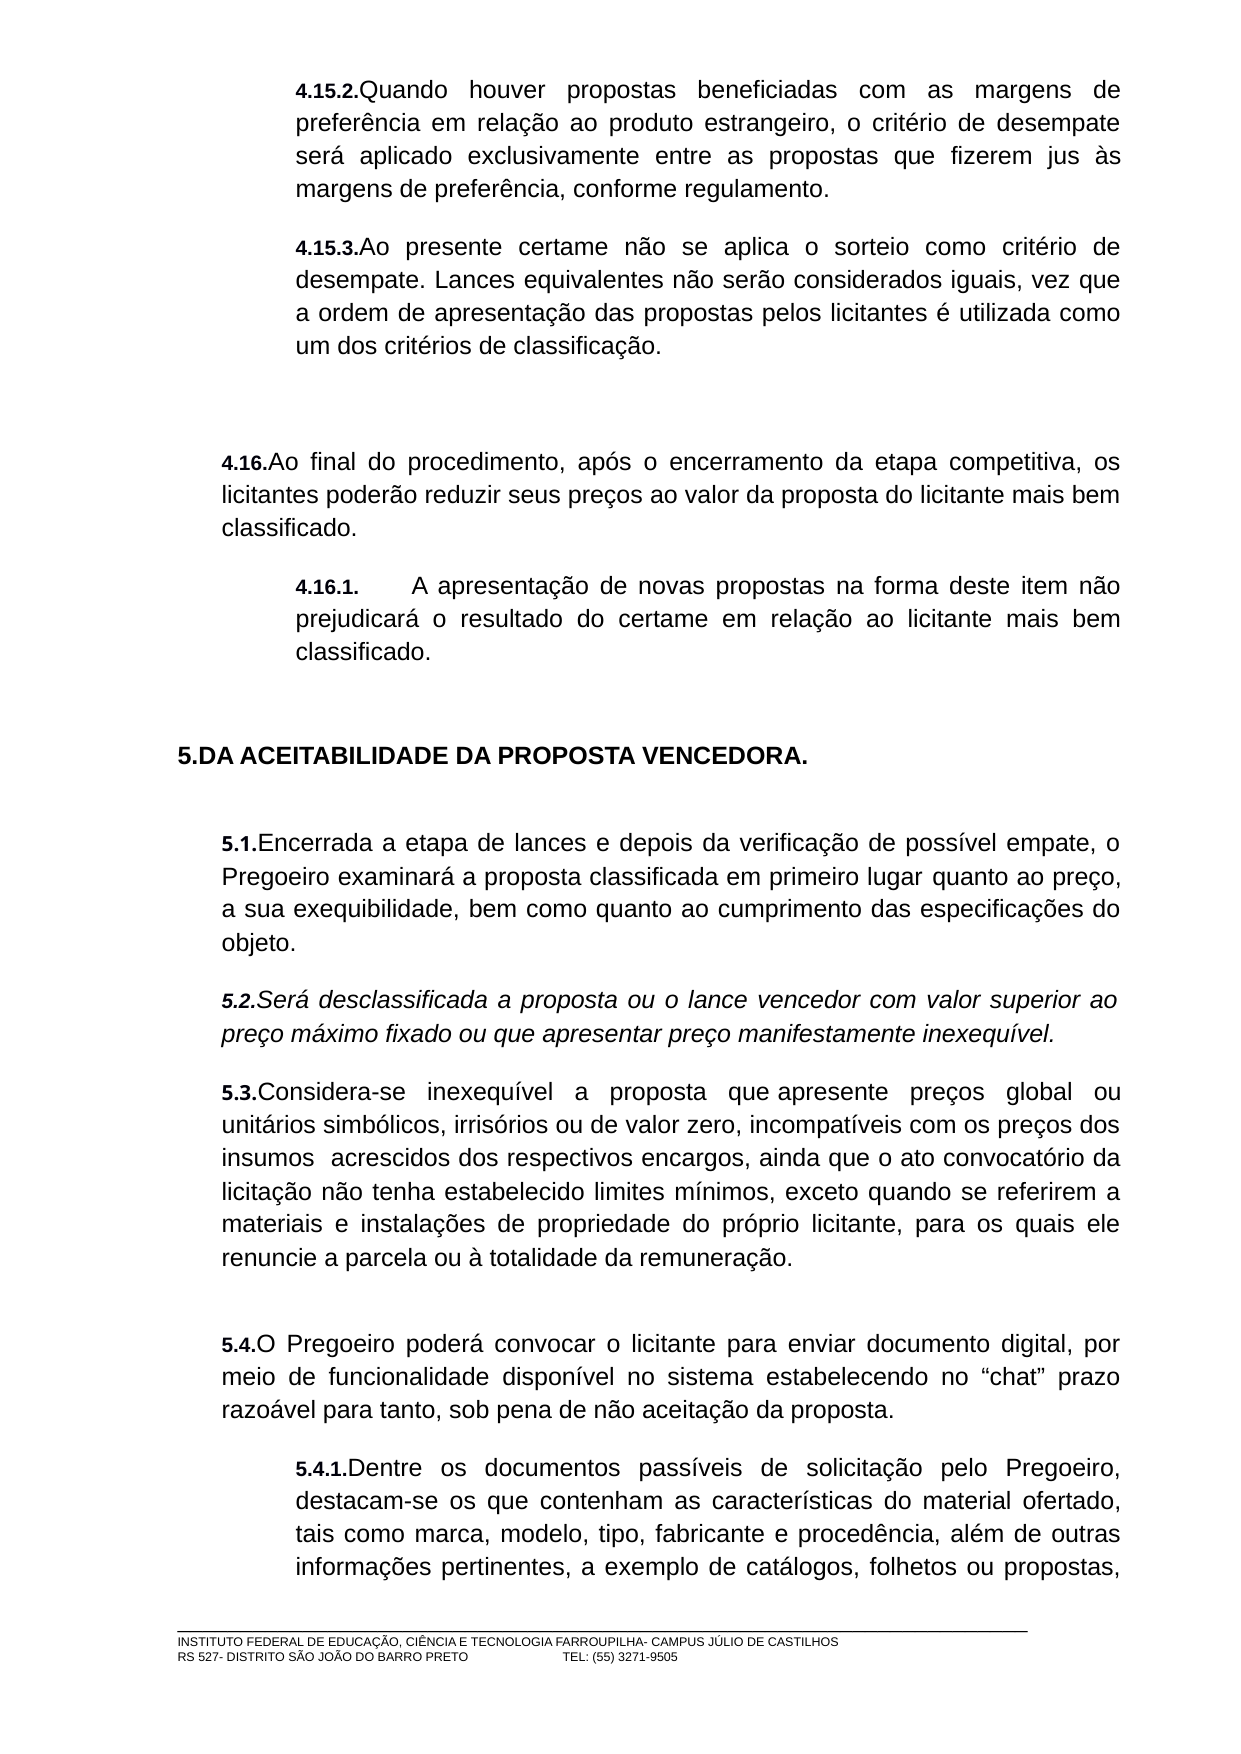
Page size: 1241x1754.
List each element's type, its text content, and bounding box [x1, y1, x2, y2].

list Será desclassificada a proposta ou o lance vencedor com valor superior ao preço máximo fixado ou que apresentar preço manifestamente inexequível. [221, 986, 1122, 1047]
list Dentre os documentos passíveis de solicitação pelo Pregoeiro, destacam-se os que contenham as características do material ofertado, tais como marca, modelo, tipo, fabricante e procedência, além de outras informações pertinentes, a exemplo de catálogos, folhetos ou propostas, [295, 1453, 1122, 1581]
list Encerrada a etapa de lances e depois da verificação de possível empate, o Pregoeiro examinará a proposta classificada em primeiro lugar quanto ao preço, a sua exequibilidade, bem como quanto ao cumprimento das especificações do objeto. [221, 828, 1122, 956]
list Ao presente certame não se aplica o sorteio como critério de desempate. Lances equivalentes não serão considerados iguais, vez que a ordem de apresentação das propostas pelos licitantes é utilizada como um dos critérios de classificação. [295, 232, 1122, 360]
list Quando houver propostas beneficiadas com as margens de preferência em relação ao produto estrangeiro, o critério de desempate será aplicado exclusivamente entre as propostas que fizerem jus às margens de preferência, conforme regulamento. [295, 75, 1122, 203]
list O Pregoeiro poderá convocar o licitante para enviar documento digital, por meio de funcionalidade disponível no sistema estabelecendo no “chat” prazo razoável para tanto, sob pena de não aceitação da proposta. [221, 1329, 1122, 1424]
list A apresentação de novas propostas na forma deste item não prejudicará o resultado do certame em relação ao licitante mais bem classificado. [295, 571, 1122, 666]
list Ao final do procedimento, após o encerramento da etapa competitiva, os licitantes poderão reduzir seus preços ao valor da proposta do licitante mais bem classificado. [221, 447, 1122, 542]
list Considera-se inexequível a proposta que apresente preços global ou unitários simbólicos, irrisórios ou de valor zero, incompatíveis com os preços dos insumos acrescidos dos respectivos encargos, ainda que o ato convocatório da licitação não tenha estabelecido limites mínimos, exceto quando se referirem a materiais e instalações de propriedade do próprio licitante, para os quais ele renuncie a parcela ou à totalidade da remuneração. [221, 1077, 1122, 1271]
list DA ACEITABILIDADE DA PROPOSTA VENCEDORA. [177, 741, 1122, 769]
